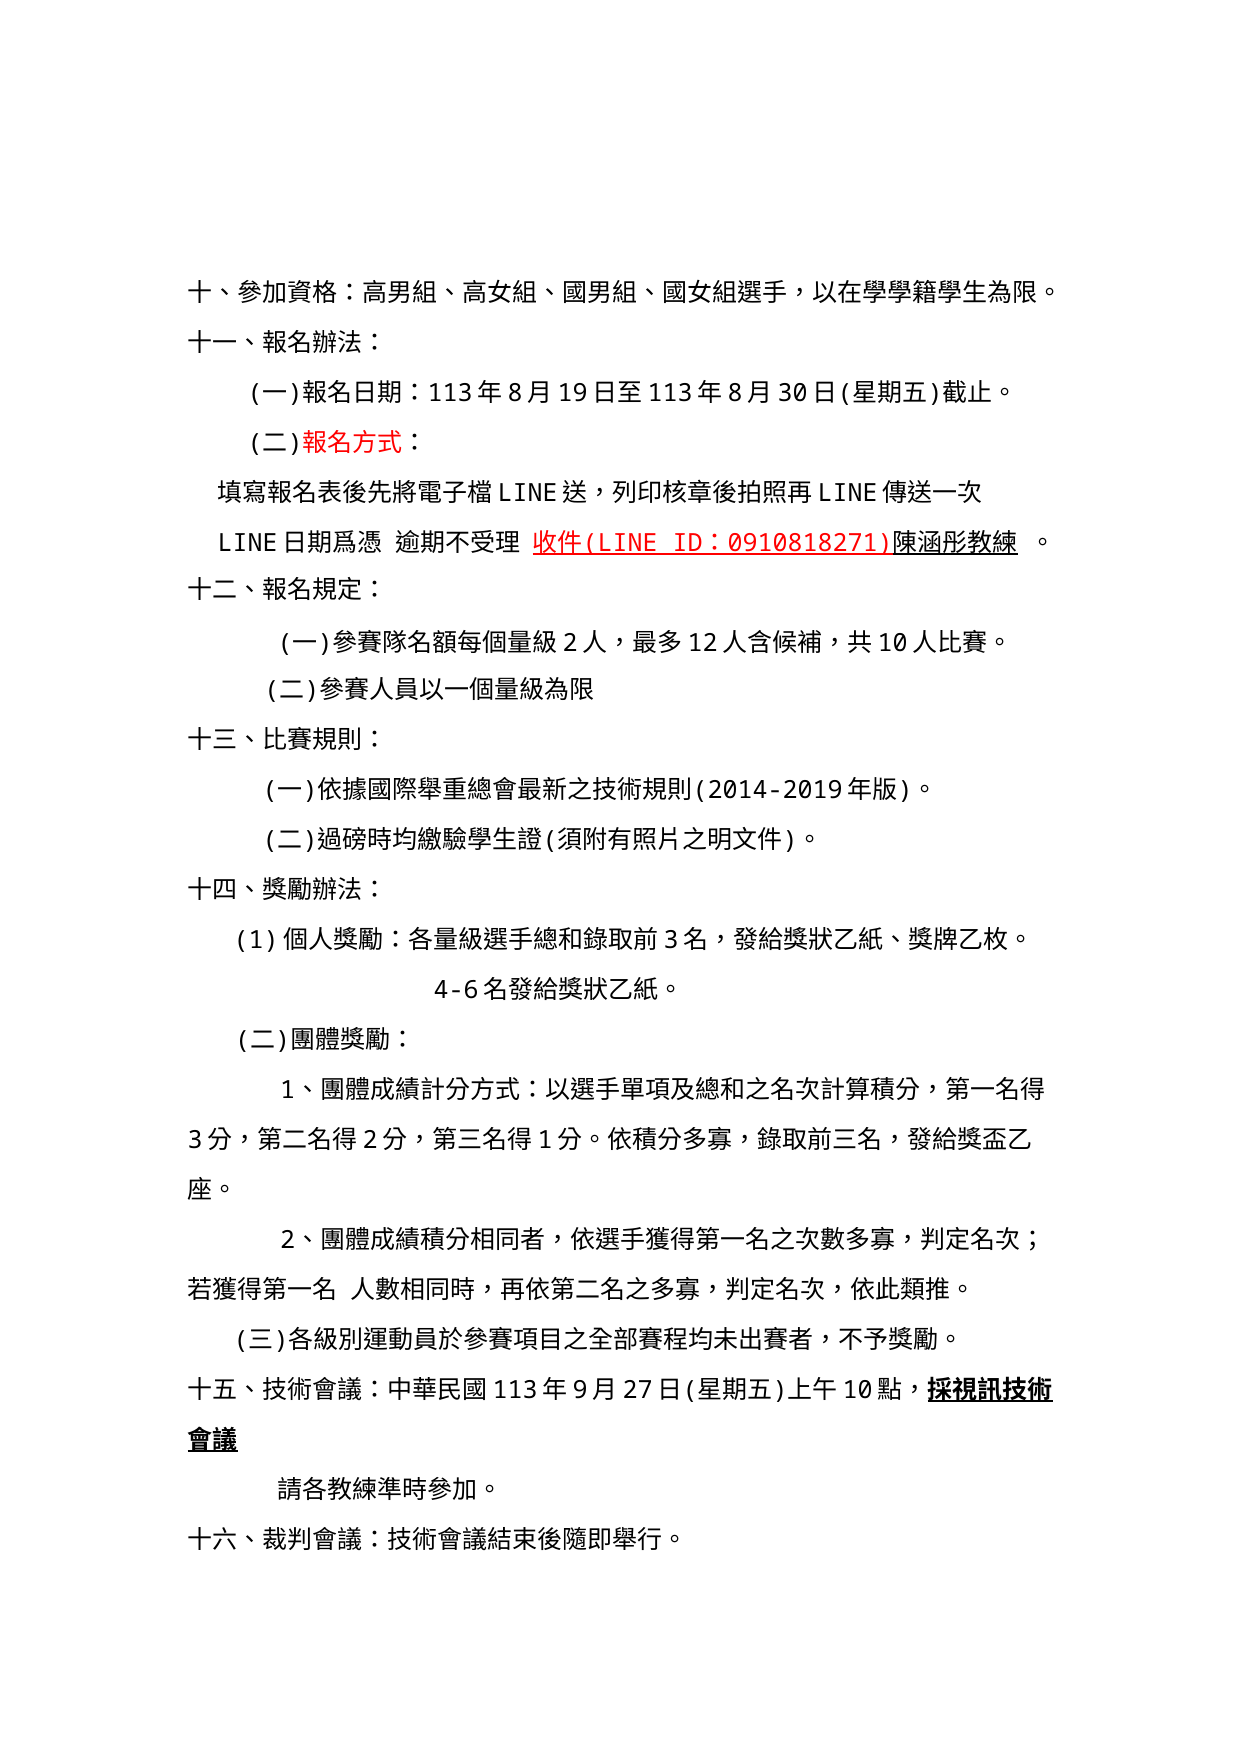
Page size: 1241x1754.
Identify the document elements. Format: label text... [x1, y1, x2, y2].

text 十六、裁判會議：技術會議結束後隨即舉行。 [187, 1508, 1053, 1558]
text 十、參加資格：高男組、高女組、國男組、國女組選手，以在學學籍學生為限。 [187, 258, 1053, 308]
text 2、團體成績積分相同者，依選手獲得第一名之次數多寡，判定名次；若獲得第一名 人數相同時，再依第二名之多寡，判定名次，依此類推。 [187, 1208, 1053, 1308]
text 十五、技術會議：中華民國113年9月27日(星期五)上午10點，採視訊技術會議 [187, 1358, 1053, 1458]
text (二)參賽人員以一個量級為限 [249, 658, 611, 708]
text 1、團體成績計分方式：以選手單項及總和之名次計算積分，第一名得3分，第二名得2分，第三名得1分。依積分多寡，錄取前三名，發給獎盃乙座。 [187, 1058, 1053, 1208]
text (二)團體獎勵： [187, 1008, 1053, 1058]
text (二)過磅時均繳驗學生證(須附有照片之明文件)。 [187, 808, 1058, 858]
text LINE日期爲憑 逾期不受理 收件(LINE ID：0910818271)陳涵彤教練 。 [187, 508, 1053, 558]
text (一)參賽隊名額每個量級2人，最多12人含候補，共10人比賽。 [187, 608, 1053, 658]
text (一)依據國際舉重總會最新之技術規則(2014-2019年版)。 [187, 758, 1058, 808]
text (三)各級別運動員於參賽項目之全部賽程均未出賽者，不予獎勵。 [233, 1308, 1053, 1358]
text 十四、獎勵辦法： [187, 858, 1058, 908]
text 填寫報名表後先將電子檔LINE送，列印核章後拍照再LINE傳送一次 [187, 458, 1053, 508]
text 十三、比賽規則： [187, 708, 813, 758]
text 十一、報名辦法： [187, 308, 1053, 358]
text (二)報名方式： [187, 408, 1053, 458]
list 個人獎勵：各量級選手總和錄取前3名，發給獎狀乙紙、獎牌乙枚。 [233, 908, 1053, 958]
text 4-6名發給獎狀乙紙。 [283, 958, 1053, 1008]
text 十二、報名規定： [187, 558, 979, 608]
text (一)報名日期：113年8月19日至113年8月30日(星期五)截止。 [187, 358, 1053, 408]
text 請各教練準時參加。 [187, 1458, 1053, 1508]
